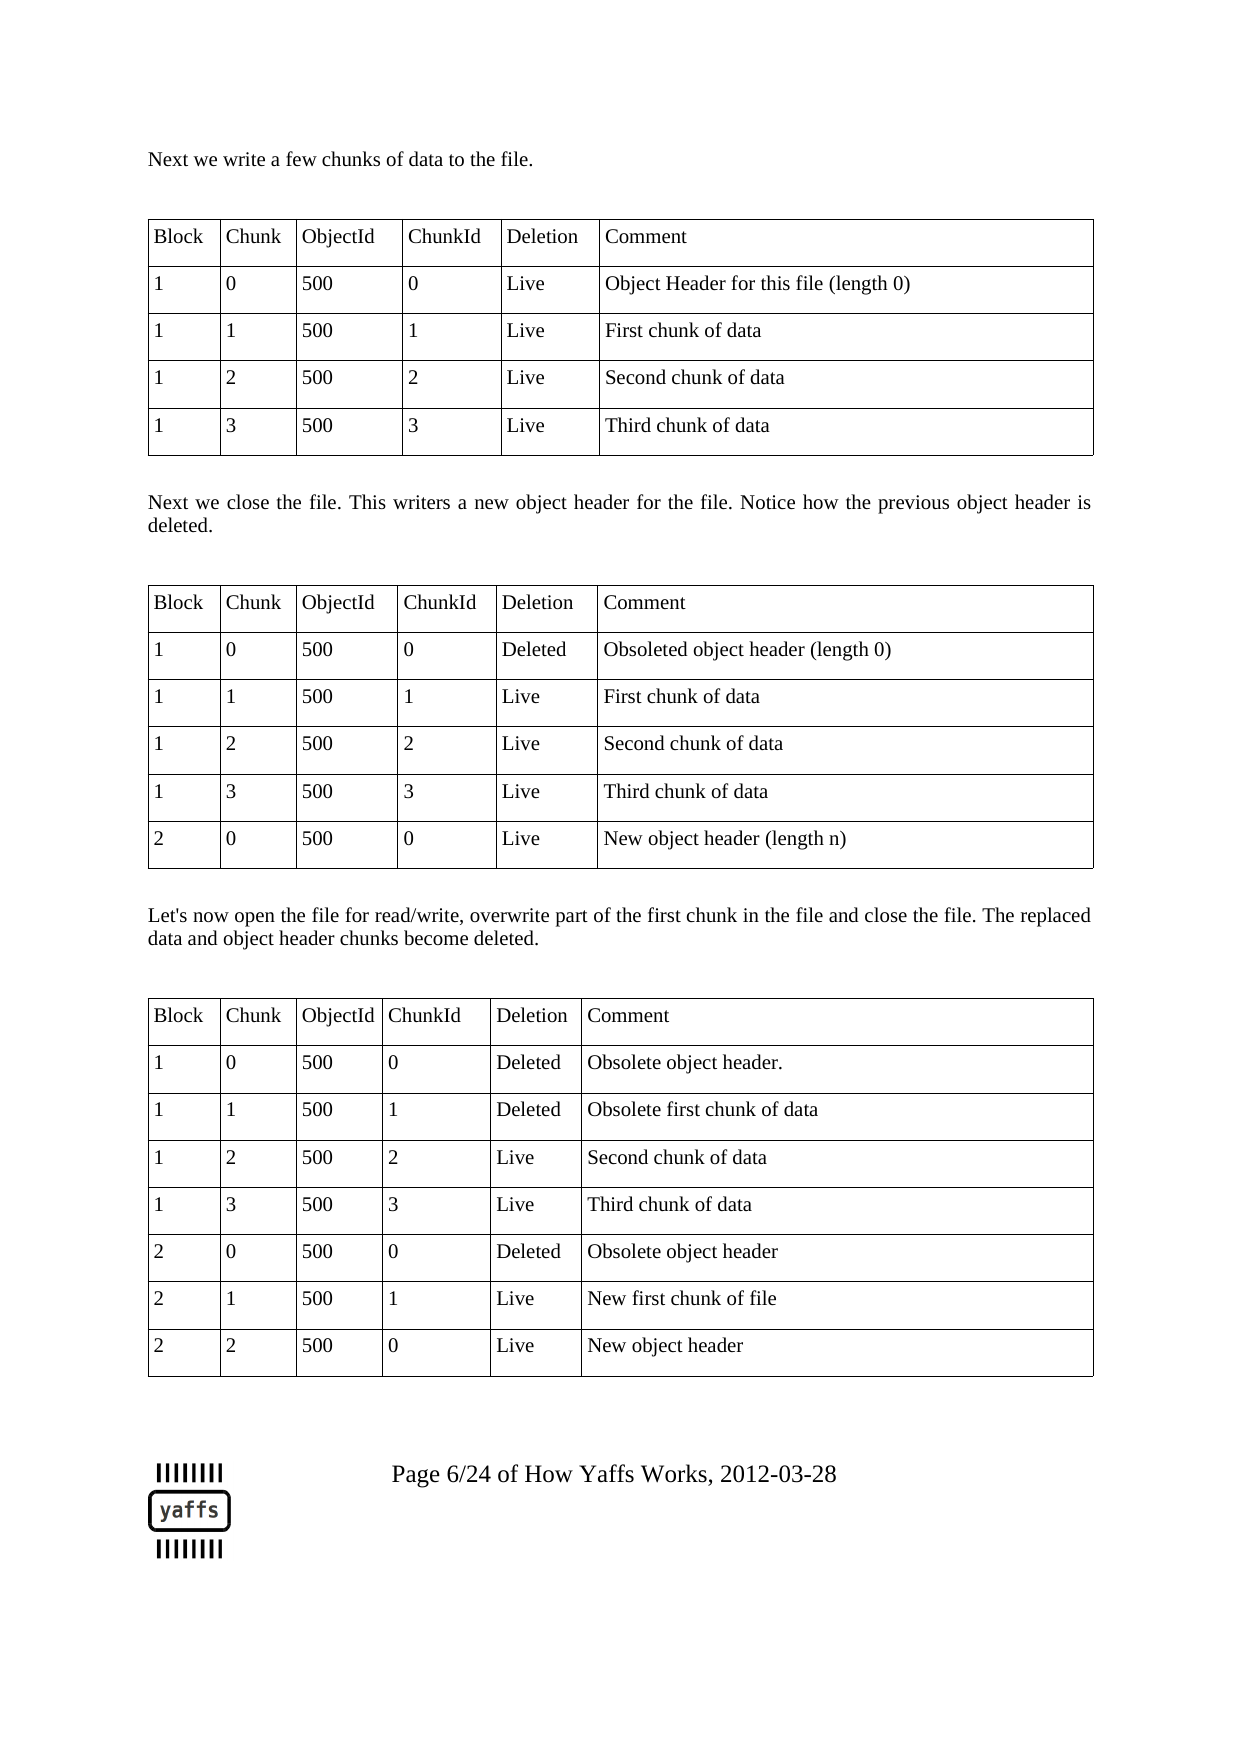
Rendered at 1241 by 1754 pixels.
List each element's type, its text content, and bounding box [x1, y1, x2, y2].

table_cell 1 [149, 680, 220, 726]
table_cell 1 [149, 361, 220, 408]
table_cell 2 [149, 1282, 220, 1328]
table_cell Live [502, 267, 599, 313]
table_header Chunk [221, 586, 296, 632]
table_cell 1 [398, 680, 496, 726]
table_cell 0 [398, 822, 496, 868]
table_cell Second chunk of data [582, 1141, 1093, 1187]
table_header ChunkId [383, 999, 490, 1045]
table_cell 1 [149, 1046, 220, 1092]
table_cell Live [491, 1188, 581, 1234]
table_cell Live [497, 775, 597, 821]
table_header Deletion [491, 999, 581, 1045]
table_cell First chunk of data [598, 680, 1093, 726]
table_cell 500 [297, 633, 397, 679]
table_cell 3 [221, 409, 296, 455]
table_cell Third chunk of data [582, 1188, 1093, 1234]
table_header Block [149, 999, 220, 1045]
table_cell New object header [582, 1330, 1093, 1376]
table_cell Third chunk of data [598, 775, 1093, 821]
table_cell 3 [403, 409, 501, 455]
table_cell Live [497, 727, 597, 774]
picture [148, 1461, 234, 1561]
table_header Block [149, 220, 220, 266]
text Next we close the file. This writers a new object header for the file. Notice how the previous object header is deleted. [148, 491, 1093, 537]
table_header Comment [598, 586, 1093, 632]
table_cell 0 [221, 1046, 296, 1092]
table_cell Deleted [491, 1094, 581, 1140]
table_cell Deleted [491, 1235, 581, 1281]
table_cell 0 [383, 1330, 490, 1376]
table_header ChunkId [398, 586, 496, 632]
table_cell 2 [221, 727, 296, 774]
table_cell 500 [297, 1235, 382, 1281]
table_cell 1 [149, 727, 220, 774]
table_cell 3 [221, 1188, 296, 1234]
table_cell 1 [221, 680, 296, 726]
table_cell 500 [297, 1330, 382, 1376]
table_cell 1 [149, 775, 220, 821]
table_cell 0 [383, 1046, 490, 1092]
table_cell 500 [297, 267, 402, 313]
table_cell Live [491, 1141, 581, 1187]
table_cell 2 [403, 361, 501, 408]
table_cell 3 [221, 775, 296, 821]
table_cell 2 [149, 1330, 220, 1376]
table_header Comment [600, 220, 1093, 266]
table_cell Second chunk of data [598, 727, 1093, 774]
table_cell 1 [403, 314, 501, 360]
table_cell 2 [221, 1141, 296, 1187]
table_cell Second chunk of data [600, 361, 1093, 408]
table_cell Deleted [491, 1046, 581, 1092]
table_cell 500 [297, 775, 397, 821]
table_cell 0 [221, 1235, 296, 1281]
table_cell First chunk of data [600, 314, 1093, 360]
table_cell 3 [398, 775, 496, 821]
table_cell Live [502, 409, 599, 455]
table_header Comment [582, 999, 1093, 1045]
table_cell 0 [221, 633, 296, 679]
text Next we write a few chunks of data to the file. [148, 148, 1093, 171]
table_cell Live [491, 1330, 581, 1376]
table_header ObjectId [297, 220, 402, 266]
table_cell 0 [383, 1235, 490, 1281]
table_cell 0 [221, 822, 296, 868]
table_cell 1 [221, 314, 296, 360]
table_cell Obsolete first chunk of data [582, 1094, 1093, 1140]
table_cell 2 [383, 1141, 490, 1187]
table_cell 1 [383, 1282, 490, 1328]
table_cell 500 [297, 1188, 382, 1234]
table_cell 2 [221, 1330, 296, 1376]
table_cell New first chunk of file [582, 1282, 1093, 1328]
table_cell 0 [403, 267, 501, 313]
table_header ObjectId [297, 999, 382, 1045]
table_cell 1 [149, 1094, 220, 1140]
table_cell 500 [297, 1094, 382, 1140]
table_cell 500 [297, 822, 397, 868]
table_cell 1 [149, 267, 220, 313]
table_cell Third chunk of data [600, 409, 1093, 455]
table_header ChunkId [403, 220, 501, 266]
table_header Block [149, 586, 220, 632]
table_cell 0 [221, 267, 296, 313]
table_cell Live [497, 822, 597, 868]
table_cell 3 [383, 1188, 490, 1234]
table_cell 1 [221, 1094, 296, 1140]
table_cell 1 [149, 1141, 220, 1187]
table_cell 500 [297, 361, 402, 408]
table_header Deletion [502, 220, 599, 266]
table_header Chunk [221, 999, 296, 1045]
table_header ObjectId [297, 586, 397, 632]
table_cell 0 [398, 633, 496, 679]
table_header Deletion [497, 586, 597, 632]
table_cell 2 [398, 727, 496, 774]
table_cell Obsoleted object header (length 0) [598, 633, 1093, 679]
table_cell 500 [297, 1282, 382, 1328]
table_cell 2 [221, 361, 296, 408]
table_cell Live [502, 314, 599, 360]
table_cell Live [502, 361, 599, 408]
table_cell 500 [297, 409, 402, 455]
table_cell 1 [149, 409, 220, 455]
table_cell Object Header for this file (length 0) [600, 267, 1093, 313]
text Let's now open the file for read/write, overwrite part of the first chunk in the file and close the file. The replaced data and object header chunks become deleted. [148, 904, 1093, 950]
table_cell 2 [149, 1235, 220, 1281]
table_header Chunk [221, 220, 296, 266]
table_cell New object header (length n) [598, 822, 1093, 868]
table_cell 1 [221, 1282, 296, 1328]
table_cell 500 [297, 1046, 382, 1092]
table_cell Live [491, 1282, 581, 1328]
table_cell Obsolete object header. [582, 1046, 1093, 1092]
table_cell 1 [383, 1094, 490, 1140]
table_cell Obsolete object header [582, 1235, 1093, 1281]
table_cell 500 [297, 1141, 382, 1187]
table_cell 500 [297, 314, 402, 360]
table_cell 500 [297, 680, 397, 726]
table_cell 2 [149, 822, 220, 868]
table_cell 1 [149, 1188, 220, 1234]
table_cell 1 [149, 314, 220, 360]
table_cell 1 [149, 633, 220, 679]
table_cell 500 [297, 727, 397, 774]
table_cell Live [497, 680, 597, 726]
table_cell Deleted [497, 633, 597, 679]
